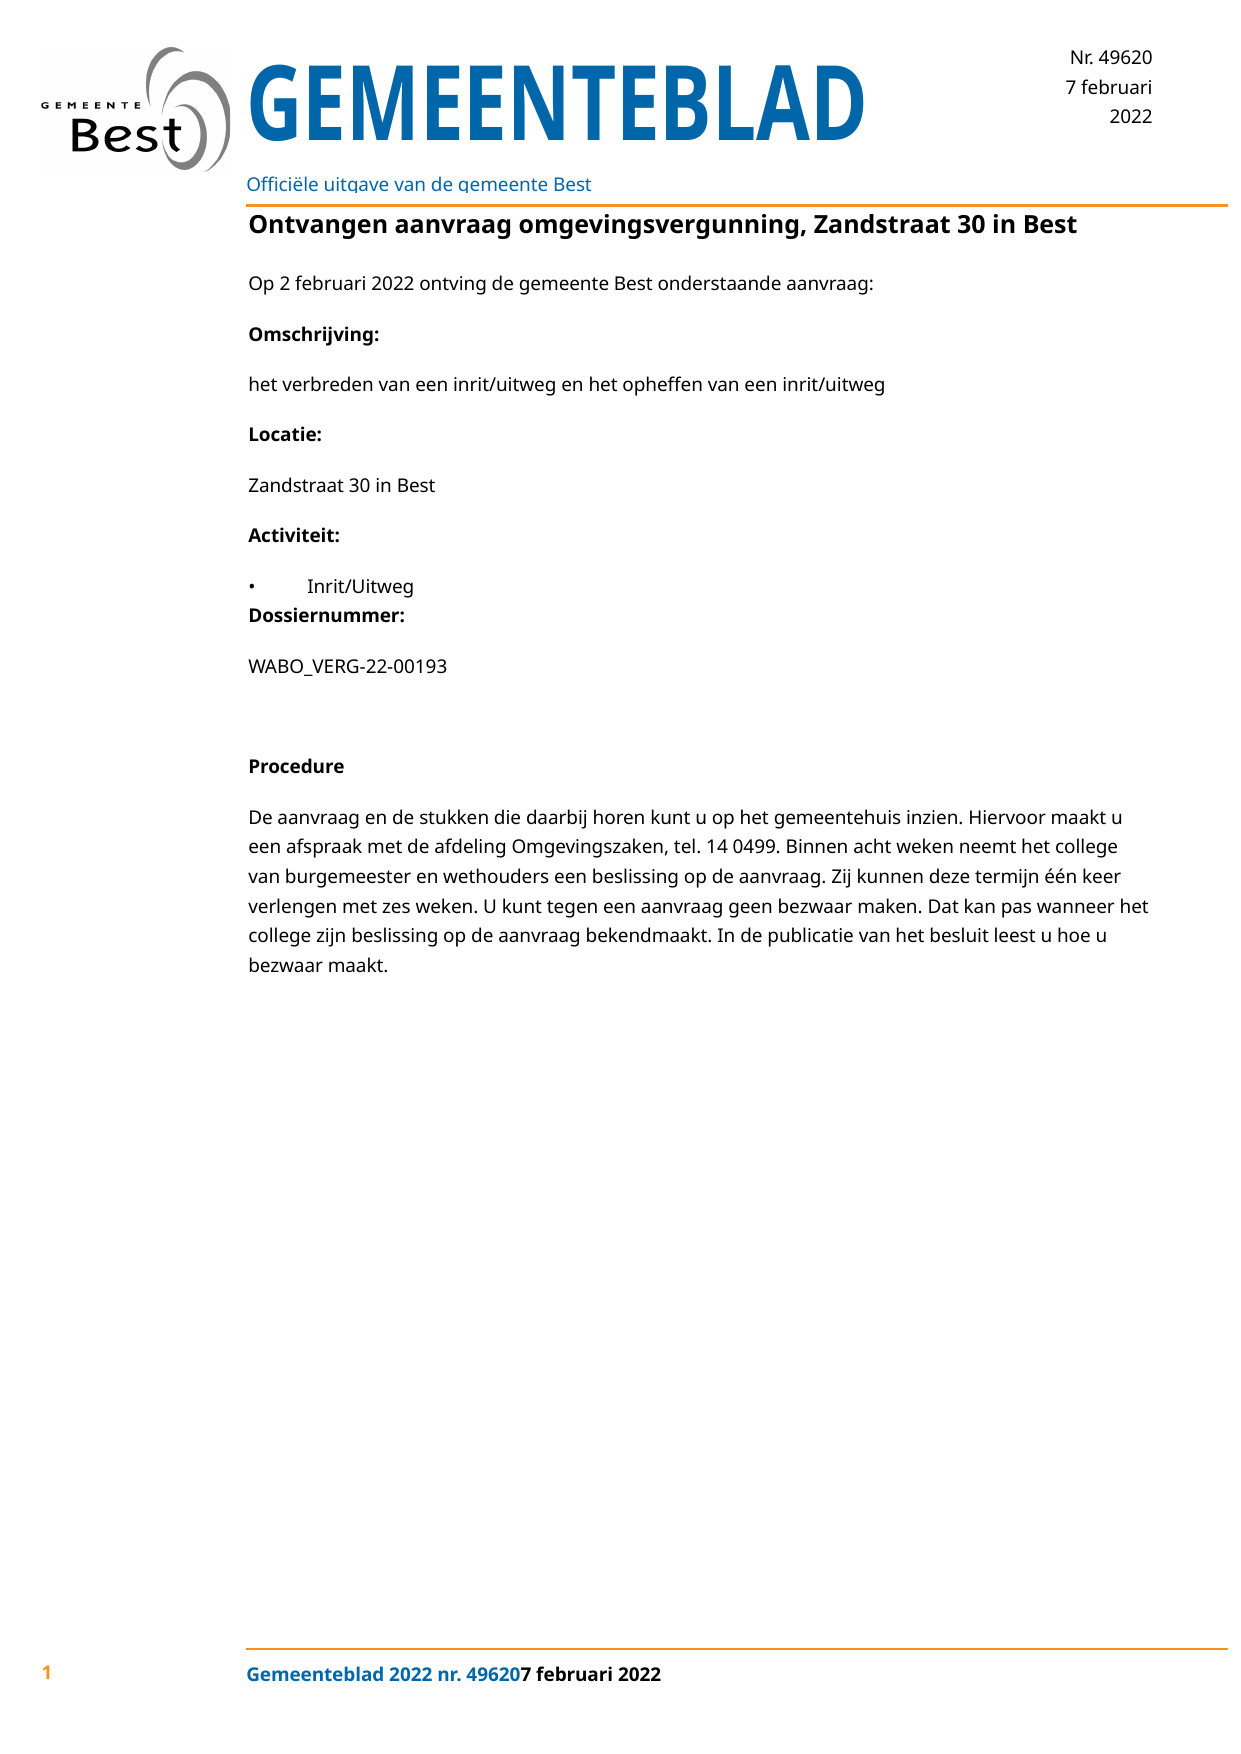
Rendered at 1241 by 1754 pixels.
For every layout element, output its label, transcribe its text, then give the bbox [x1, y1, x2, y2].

text Op 2 februari 2022 ontving de gemeente Best onderstaande aanvraag: [248, 270, 1152, 296]
text WABO_VERG-22-00193 [248, 653, 1152, 678]
text Zandstraat 30 in Best [248, 472, 1152, 498]
text Activiteit: [248, 522, 1152, 548]
text Dossiernummer: [248, 602, 1152, 628]
text Omschrijving: [248, 321, 1152, 346]
text het verbreden van een inrit/uitweg en het opheffen van een inrit/uitweg [248, 371, 1152, 397]
text Locatie: [248, 422, 1152, 447]
picture [41, 47, 231, 172]
text De aanvraag en de stukken die daarbij horen kunt u op het gemeentehuis inzien. Hiervoor maakt u een afspraak met de afdeling Omgevingszaken, tel. 14 0499. Binnen acht weken neemt het college van burgemeester en wethouders een beslissing op de aanvraag. Zij kunnen deze termijn één keer verlengen met zes weken. U kunt tegen een aanvraag geen bezwaar maken. Dat kan pas wanneer het college zijn beslissing op de aanvraag bekendmaakt. In de publicatie van het besluit leest u hoe u bezwaar maakt. [248, 804, 1152, 978]
text Procedure [248, 754, 1152, 779]
text Ontvangen aanvraag omgevingsvergunning, Zandstraat 30 in Best [248, 207, 1152, 241]
list Inrit/Uitweg [248, 573, 1152, 598]
